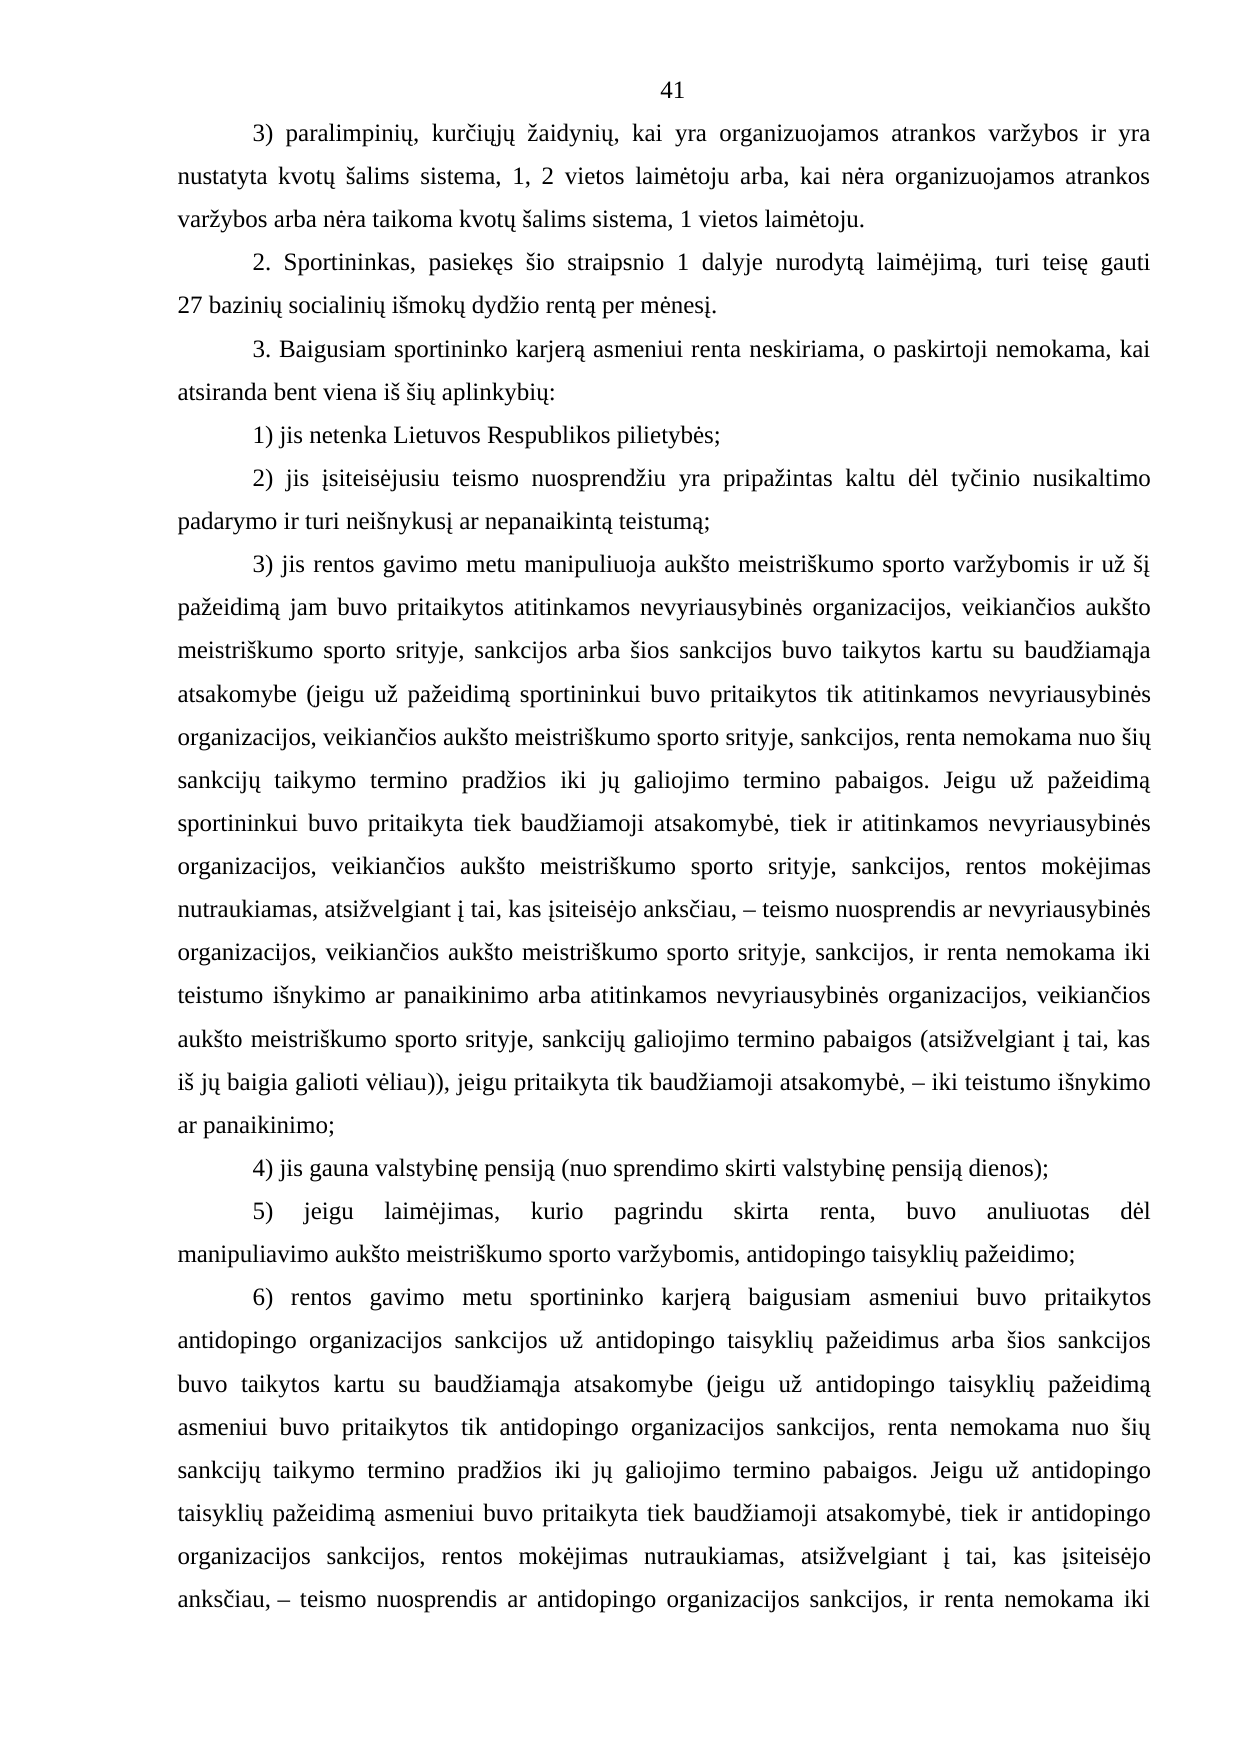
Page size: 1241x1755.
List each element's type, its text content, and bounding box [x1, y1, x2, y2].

text 5) jeigu laimėjimas, kurio pagrindu skirta renta, buvo anuliuotas dėl manipuliavimo aukšto meistriškumo sporto varžybomis, antidopingo taisyklių pažeidimo; [177, 1196, 1152, 1268]
text 6) rentos gavimo metu sportininko karjerą baigusiam asmeniui buvo pritaikytos antidopingo organizacijos sankcijos už antidopingo taisyklių pažeidimus arba šios sankcijos buvo taikytos kartu su baudžiamąja atsakomybe (jeigu už antidopingo taisyklių pažeidimą asmeniui buvo pritaikytos tik antidopingo organizacijos sankcijos, renta nemokama nuo šių sankcijų taikymo termino pradžios iki jų galiojimo termino pabaigos. Jeigu už antidopingo taisyklių pažeidimą asmeniui buvo pritaikyta tiek baudžiamoji atsakomybė, tiek ir antidopingo organizacijos sankcijos, rentos mokėjimas nutraukiamas, atsižvelgiant į tai, kas įsiteisėjo anksčiau, – teismo nuosprendis ar antidopingo organizacijos sankcijos, ir renta nemokama iki [177, 1282, 1152, 1613]
text 3) paralimpinių, kurčiųjų žaidynių, kai yra organizuojamos atrankos varžybos ir yra nustatyta kvotų šalims sistema, 1, 2 vietos laimėtoju arba, kai nėra organizuojamos atrankos varžybos arba nėra taikoma kvotų šalims sistema, 1 vietos laimėtoju. [177, 118, 1152, 233]
text 3) jis rentos gavimo metu manipuliuoja aukšto meistriškumo sporto varžybomis ir už šį pažeidimą jam buvo pritaikytos atitinkamos nevyriausybinės organizacijos, veikiančios aukšto meistriškumo sporto srityje, sankcijos arba šios sankcijos buvo taikytos kartu su baudžiamąja atsakomybe (jeigu už pažeidimą sportininkui buvo pritaikytos tik atitinkamos nevyriausybinės organizacijos, veikiančios aukšto meistriškumo sporto srityje, sankcijos, renta nemokama nuo šių sankcijų taikymo termino pradžios iki jų galiojimo termino pabaigos. Jeigu už pažeidimą sportininkui buvo pritaikyta tiek baudžiamoji atsakomybė, tiek ir atitinkamos nevyriausybinės organizacijos, veikiančios aukšto meistriškumo sporto srityje, sankcijos, rentos mokėjimas nutraukiamas, atsižvelgiant į tai, kas įsiteisėjo anksčiau, – teismo nuosprendis ar nevyriausybinės organizacijos, veikiančios aukšto meistriškumo sporto srityje, sankcijos, ir renta nemokama iki teistumo išnykimo ar panaikinimo arba atitinkamos nevyriausybinės organizacijos, veikiančios aukšto meistriškumo sporto srityje, sankcijų galiojimo termino pabaigos (atsižvelgiant į tai, kas iš jų baigia galioti vėliau)), jeigu pritaikyta tik baudžiamoji atsakomybė, – iki teistumo išnykimo ar panaikinimo; [177, 549, 1152, 1139]
text 3. Baigusiam sportininko karjerą asmeniui renta neskiriama, o paskirtoji nemokama, kai atsiranda bent viena iš šių aplinkybių: [177, 334, 1152, 406]
text 1) jis netenka Lietuvos Respublikos pilietybės; [177, 420, 1152, 449]
text 2) jis įsiteisėjusiu teismo nuosprendžiu yra pripažintas kaltu dėl tyčinio nusikaltimo padarymo ir turi neišnykusį ar nepanaikintą teistumą; [177, 463, 1152, 535]
text 4) jis gauna valstybinę pensiją (nuo sprendimo skirti valstybinę pensiją dienos); [177, 1153, 1152, 1182]
text 2. Sportininkas, pasiekęs šio straipsnio 1 dalyje nurodytą laimėjimą, turi teisę gauti 27 bazinių socialinių išmokų dydžio rentą per mėnesį. [177, 247, 1152, 319]
